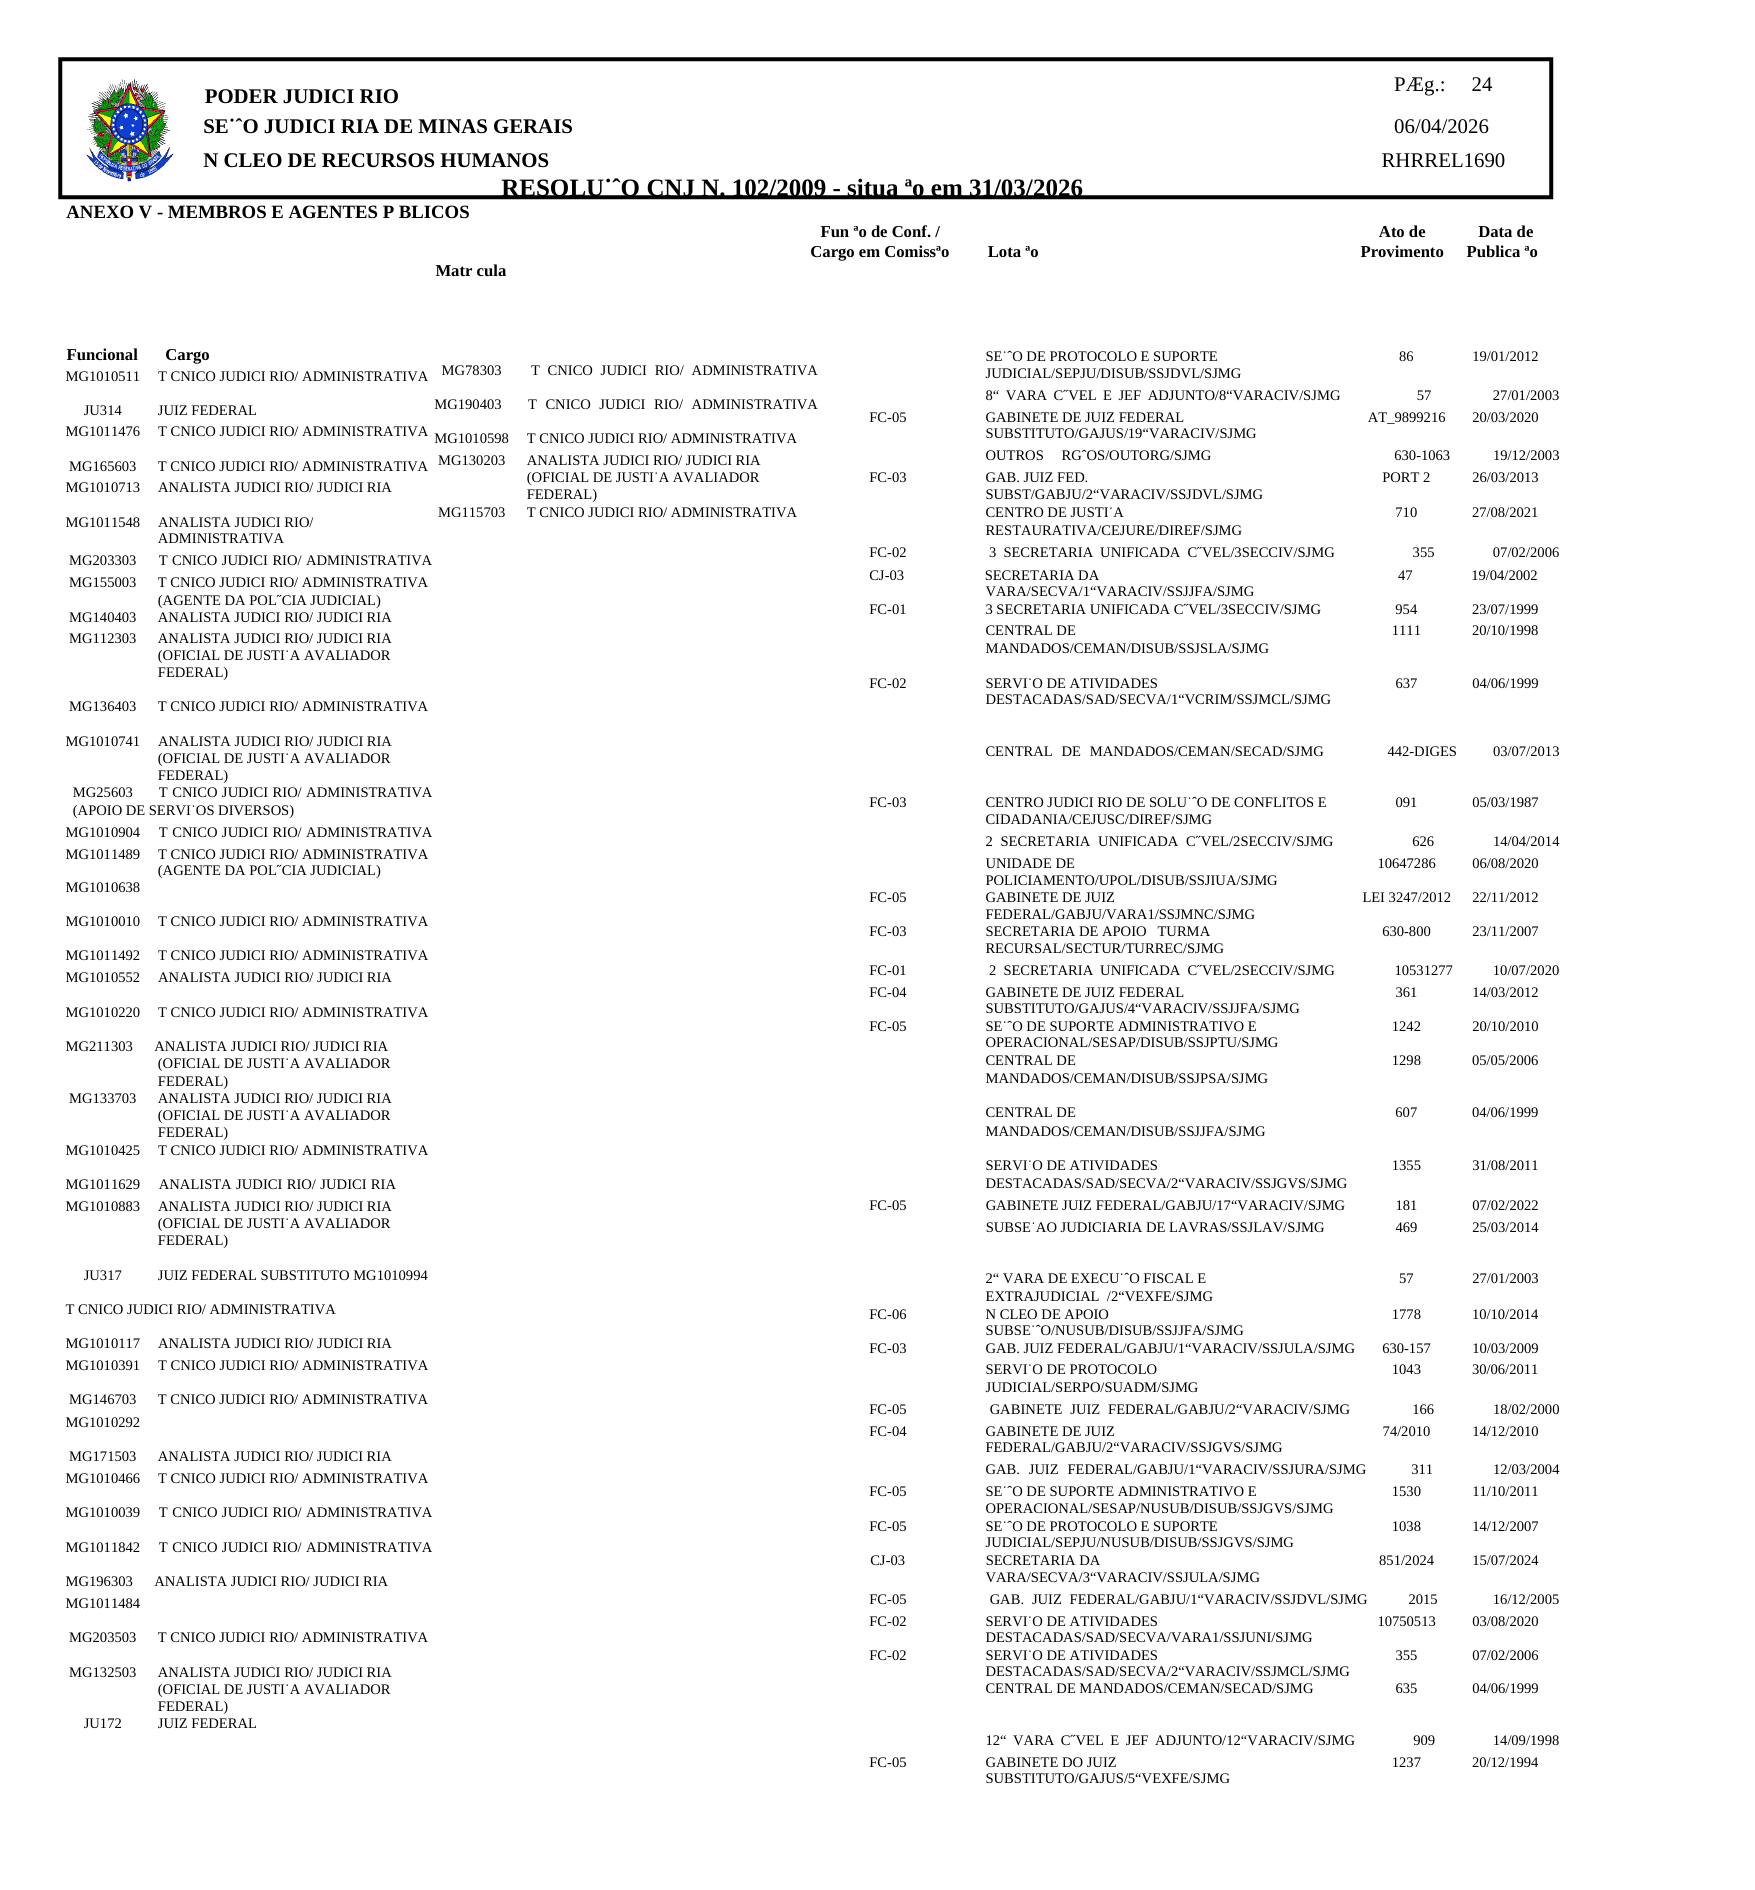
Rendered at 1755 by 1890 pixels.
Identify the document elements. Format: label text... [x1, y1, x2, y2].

text CJ-03 SECRETARIA DA 851/2024 15/07/2024 [870, 1551, 1559, 1569]
text FC-06 N CLEO DE APOIO 1778 10/10/2014 [869, 1305, 1559, 1322]
text MG1010117 ANALISTA JUDICI RIO/ JUDICI RIA MG1010391 T CNICO JUDICI RIO/ ADMINISTRATIVA [65, 1330, 423, 1374]
text MG1010425 T CNICO JUDICI RIO/ ADMINISTRATIVA [65, 1142, 423, 1158]
text CENTRAL DE 1111 20/10/1998 MANDADOS/CEMAN/DISUB/SSJSLA/SJMG [985, 620, 1559, 657]
text (OFICIAL DE JUSTI˙A AVALIADOR FEDERAL) [158, 1107, 395, 1141]
text 12“ VARA C˝VEL E JEF ADJUNTO/12“VARACIV/SJMG 909 14/09/1998 FC-05 GABINETE DO JUIZ 1237 20/12/1994 [869, 1726, 1559, 1770]
text FC-05 SE˙ˆO DE PROTOCOLO E SUPORTE 1038 14/12/2007 [869, 1517, 1559, 1534]
text DESTACADAS/SAD/SECVA/1“VCRIM/SSJMCL/SJMG [985, 692, 1559, 708]
text OUTROS RGˆOS/OUTORG/SJMG 630-1063 19/12/2003 FC-03 GAB. JUIZ FED. PORT 2 26/03/2013 [869, 442, 1559, 486]
text 8“ VARA C˝VEL E JEF ADJUNTO/8“VARACIV/SJMG 57 27/01/2003 FC-05 GABINETE DE JUIZ FEDERAL AT_9899216 20/03/2020 [869, 381, 1559, 425]
text Funcional Cargo [66, 344, 423, 364]
text FC-05 GABINETE DE JUIZ LEI 3247/2012 22/11/2012 [869, 888, 1559, 906]
text FEDERAL) [158, 664, 423, 680]
text MG25603 T CNICO JUDICI RIO/ ADMINISTRATIVA (APOIO DE SERVI˙OS DIVERSOS) [73, 784, 423, 818]
text POLICIAMENTO/UPOL/DISUB/SSJIUA/SJMG [985, 872, 1559, 888]
text CENTRAL DE 607 04/06/1999 MANDADOS/CEMAN/DISUB/SSJJFA/SJMG [985, 1103, 1559, 1139]
text MG1010220 T CNICO JUDICI RIO/ ADMINISTRATIVA MG211303 ANALISTA JUDICI RIO/ JUDICI RIA [65, 986, 423, 1055]
text MG1011548 ANALISTA JUDICI RIO/ [65, 514, 423, 530]
text MG1010511 T CNICO JUDICI RIO/ ADMINISTRATIVA [65, 368, 423, 384]
text (OFICIAL DE JUSTI˙A AVALIADOR FEDERAL) [158, 1055, 395, 1089]
text SE˙ˆO DE PROTOCOLO E SUPORTE 86 19/01/2012 [985, 347, 1559, 364]
text (OFICIAL DE JUSTI˙A AVALIADOR FEDERAL) [527, 468, 780, 503]
text FC-02 SERVI˙O DE ATIVIDADES 355 07/02/2006 [869, 1646, 1559, 1664]
text OPERACIONAL/SESAP/DISUB/SSJPTU/SJMG [985, 1035, 1559, 1051]
text SUBSE˙ˆO/NUSUB/DISUB/SSJJFA/SJMG [985, 1322, 1559, 1338]
text MG1011476 T CNICO JUDICI RIO/ ADMINISTRATIVA [65, 424, 423, 440]
text (OFICIAL DE JUSTI˙A AVALIADOR FEDERAL) [158, 1680, 395, 1714]
text FEDERAL/GABJU/VARA1/SSJMNC/SJMG [985, 906, 1559, 922]
text MG1011492 T CNICO JUDICI RIO/ ADMINISTRATIVA MG1010552 ANALISTA JUDICI RIO/ JUDICI RIA [65, 942, 423, 986]
text RECURSAL/SECTUR/TURREC/SJMG [985, 940, 1559, 956]
text 2 SECRETARIA UNIFICADA C˝VEL/2SECCIV/SJMG 626 14/04/2014 UNIDADE DE 10647286 06/08/2020 [985, 827, 1559, 871]
text VARA/SECVA/3“VARACIV/SSJULA/SJMG [985, 1569, 1559, 1585]
text SUBSTITUTO/GAJUS/5“VEXFE/SJMG [985, 1770, 1559, 1787]
text CENTRAL DE 1298 05/05/2006 MANDADOS/CEMAN/DISUB/SSJPSA/SJMG [985, 1051, 1559, 1087]
text MG133703 ANALISTA JUDICI RIO/ JUDICI RIA [69, 1090, 423, 1106]
text ADMINISTRATIVA [158, 531, 423, 547]
text 2“ VARA DE EXECU˙ˆO FISCAL E 57 27/01/2003 EXTRAJUDICIAL /2“VEXFE/SJMG [985, 1269, 1559, 1304]
text FC-01 3 SECRETARIA UNIFICADA C˝VEL/3SECCIV/SJMG 954 23/07/1999 [869, 599, 1559, 617]
text SERVI˙O DE PROTOCOLO 1043 30/06/2011 JUDICIAL/SERPO/SUADM/SJMG [985, 1359, 1559, 1396]
text MG203503 T CNICO JUDICI RIO/ ADMINISTRATIVA MG132503 ANALISTA JUDICI RIO/ JUDICI RIA [69, 1611, 423, 1680]
text CIDADANIA/CEJUSC/DIREF/SJMG [985, 811, 1559, 827]
text OPERACIONAL/SESAP/NUSUB/DISUB/SSJGVS/SJMG [985, 1500, 1559, 1517]
text MG165603 T CNICO JUDICI RIO/ ADMINISTRATIVA MG1010713 ANALISTA JUDICI RIO/ JUDICI RIA [65, 452, 423, 496]
text GAB. JUIZ FEDERAL/GABJU/1“VARACIV/SSJURA/SJMG 311 12/03/2004 FC-05 SE˙ˆO DE SUPORTE ADMINISTRATIVO E 1530 11/10/2011 [869, 1456, 1559, 1500]
text (AGENTE DA POL˝CIA JUDICIAL) MG140403 ANALISTA JUDICI RIO/ JUDICI RIA [69, 591, 396, 625]
text MG146703 T CNICO JUDICI RIO/ ADMINISTRATIVA MG1010292 [65, 1385, 423, 1430]
text DESTACADAS/SAD/SECVA/2“VARACIV/SSJMCL/SJMG [985, 1664, 1559, 1680]
text CENTRAL DE MANDADOS/CEMAN/SECAD/SJMG 442-DIGES 03/07/2013 FC-03 CENTRO JUDICI RIO DE SOLU˙ˆO DE CONFLITOS E 091 05/03/1987 [869, 708, 1559, 811]
text MG1010010 T CNICO JUDICI RIO/ ADMINISTRATIVA [65, 913, 423, 930]
text FC-05 SE˙ˆO DE SUPORTE ADMINISTRATIVO E 1242 20/10/2010 [869, 1017, 1559, 1034]
text SUBSTITUTO/GAJUS/19“VARACIV/SJMG [985, 426, 1559, 442]
text FC-02 3 SECRETARIA UNIFICADA C˝VEL/3SECCIV/SJMG 355 07/02/2006 CJ-03 SECRETARIA DA 47 19/04/2002 [869, 539, 1559, 583]
text VARA/SECVA/1“VARACIV/SSJJFA/SJMG [985, 583, 1559, 599]
text MG203303 T CNICO JUDICI RIO/ ADMINISTRATIVA MG155003 T CNICO JUDICI RIO/ ADMINISTRATIVA [69, 547, 423, 591]
text MG78303 T CNICO JUDICI RIO/ ADMINISTRATIVA MG190403 T CNICO JUDICI RIO/ ADMINISTRATIVA MG1010598 T CNICO JUDICI RIO/ ADMINISTRATIVA [434, 344, 818, 447]
text (OFICIAL DE JUSTI˙A AVALIADOR [158, 647, 423, 664]
text (AGENTE DA POL˝CIA JUDICIAL) [158, 863, 423, 879]
text FC-03 SECRETARIA DE APOIO TURMA 630-800 23/11/2007 [869, 922, 1559, 940]
text JUDICIAL/SEPJU/NUSUB/DISUB/SSJGVS/SJMG [985, 1535, 1559, 1551]
text MG1010904 T CNICO JUDICI RIO/ ADMINISTRATIVA MG1011489 T CNICO JUDICI RIO/ ADMINISTRATIVA [65, 818, 423, 862]
text MG1011484 [65, 1595, 423, 1611]
text SERVI˙O DE ATIVIDADES 1355 31/08/2011 DESTACADAS/SAD/SECVA/2“VARACIV/SSJGVS/SJMG [985, 1155, 1559, 1191]
text FC-05 GAB. JUIZ FEDERAL/GABJU/1“VARACIV/SSJDVL/SJMG 2015 16/12/2005 FC-02 SERVI˙O DE ATIVIDADES 10750513 03/08/2020 [869, 1585, 1559, 1629]
text CENTRO DE JUSTI˙A 710 27/08/2021 RESTAURATIVA/CEJURE/DIREF/SJMG [985, 502, 1559, 539]
text JU172 JUIZ FEDERAL [83, 1715, 423, 1732]
text MG115703 T CNICO JUDICI RIO/ ADMINISTRATIVA [438, 504, 818, 520]
text (OFICIAL DE JUSTI˙A AVALIADOR FEDERAL) [158, 749, 395, 784]
text MG130203 ANALISTA JUDICI RIO/ JUDICI RIA [438, 452, 818, 468]
text FC-01 2 SECRETARIA UNIFICADA C˝VEL/2SECCIV/SJMG 10531277 10/07/2020 FC-04 GABINETE DE JUIZ FEDERAL 361 14/03/2012 [869, 956, 1559, 1001]
text MG112303 ANALISTA JUDICI RIO/ JUDICI RIA [69, 631, 423, 647]
text MG1010638 [65, 880, 423, 896]
text SUBSTITUTO/GAJUS/4“VARACIV/SSJJFA/SJMG [985, 1001, 1559, 1017]
picture [54, 53, 1557, 202]
text JUDICIAL/SEPJU/DISUB/SSJDVL/SJMG [985, 365, 1559, 381]
text CENTRAL DE MANDADOS/CEMAN/SECAD/SJMG 635 04/06/1999 [985, 1680, 1559, 1697]
text FC-02 SERVI˙O DE ATIVIDADES 637 04/06/1999 [869, 674, 1559, 691]
text MG136403 T CNICO JUDICI RIO/ ADMINISTRATIVA MG1010741 ANALISTA JUDICI RIO/ JUDICI RIA [65, 680, 423, 749]
text (OFICIAL DE JUSTI˙A AVALIADOR FEDERAL) [158, 1214, 395, 1249]
text MG1011629 ANALISTA JUDICI RIO/ JUDICI RIA MG1010883 ANALISTA JUDICI RIO/ JUDICI RIA [65, 1170, 396, 1214]
text MG1010039 T CNICO JUDICI RIO/ ADMINISTRATIVA MG1011842 T CNICO JUDICI RIO/ ADMINISTRATIVA MG196303 ANALISTA JUDICI RIO/ JUDICI RIA [65, 1487, 423, 1590]
text MG171503 ANALISTA JUDICI RIO/ JUDICI RIA MG1010466 T CNICO JUDICI RIO/ ADMINISTRATIVA [65, 1442, 423, 1487]
text JU314 JUIZ FEDERAL [83, 402, 423, 418]
text FC-05 GABINETE JUIZ FEDERAL/GABJU/17“VARACIV/SJMG 181 07/02/2022 SUBSE˙AO JUDICIARIA DE LAVRAS/SSJLAV/SJMG 469 25/03/2014 [869, 1191, 1538, 1235]
text FC-05 GABINETE JUIZ FEDERAL/GABJU/2“VARACIV/SJMG 166 18/02/2000 FC-04 GABINETE DE JUIZ 74/2010 14/12/2010 [869, 1396, 1559, 1440]
text FEDERAL/GABJU/2“VARACIV/SSJGVS/SJMG [985, 1440, 1559, 1456]
text DESTACADAS/SAD/SECVA/VARA1/SSJUNI/SJMG [985, 1630, 1559, 1646]
text FC-03 GAB. JUIZ FEDERAL/GABJU/1“VARACIV/SSJULA/SJMG 630-157 10/03/2009 [869, 1339, 1559, 1356]
text SUBST/GABJU/2“VARACIV/SSJDVL/SJMG [985, 486, 1559, 502]
text JU317 JUIZ FEDERAL SUBSTITUTO MG1010994 T CNICO JUDICI RIO/ ADMINISTRATIVA [65, 1249, 423, 1318]
